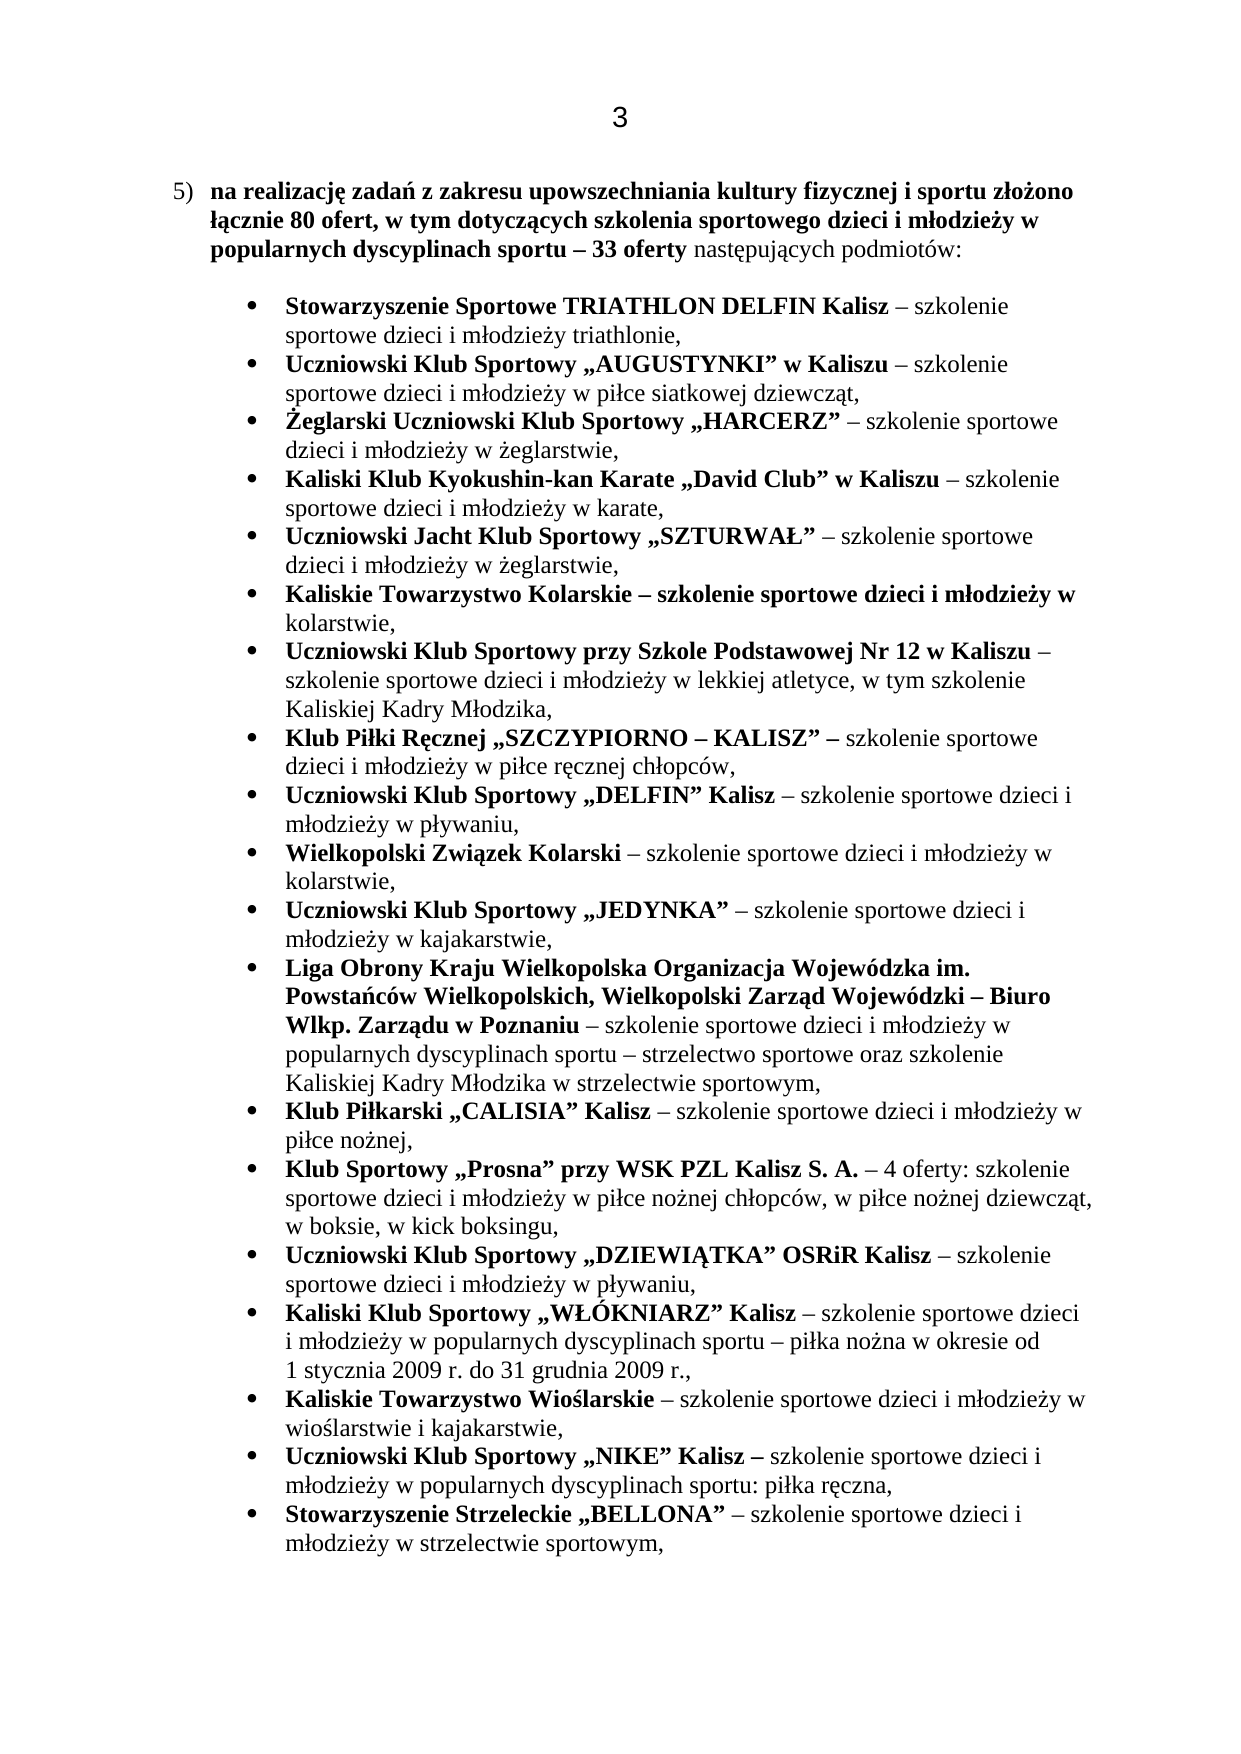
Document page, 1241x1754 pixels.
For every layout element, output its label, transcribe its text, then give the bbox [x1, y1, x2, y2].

list na realizację zadań z zakresu upowszechniania kultury fizycznej i sportu złożono łącznie 80 ofert, w tym dotyczących szkolenia sportowego dzieci i młodzieży w popularnych dyscyplinach sportu – 33 oferty następujących podmiotów: [173, 176, 1092, 263]
list Uczniowski Klub Sportowy „AUGUSTYNKI” w Kaliszu – szkolenie sportowe dzieci i młodzieży w piłce siatkowej dziewcząt, [248, 349, 1092, 406]
list Uczniowski Klub Sportowy przy Szkole Podstawowej Nr 12 w Kaliszu – szkolenie sportowe dzieci i młodzieży w lekkiej atletyce, w tym szkolenie Kaliskiej Kadry Młodzika, [248, 636, 1092, 723]
list Stowarzyszenie Sportowe TRIATHLON DELFIN Kalisz – szkolenie sportowe dzieci i młodzieży triathlonie, [248, 291, 1092, 349]
list Klub Sportowy „Prosna” przy WSK PZL Kalisz S. A. – 4 oferty: szkolenie sportowe dzieci i młodzieży w piłce nożnej chłopców, w piłce nożnej dziewcząt, w boksie, w kick boksingu, [248, 1154, 1092, 1240]
list Kaliskie Towarzystwo Wioślarskie – szkolenie sportowe dzieci i młodzieży w wioślarstwie i kajakarstwie, [248, 1384, 1092, 1441]
list Kaliski Klub Kyokushin-kan Karate „David Club” w Kaliszu – szkolenie sportowe dzieci i młodzieży w karate, [248, 464, 1092, 521]
list Uczniowski Klub Sportowy „NIKE” Kalisz – szkolenie sportowe dzieci i młodzieży w popularnych dyscyplinach sportu: piłka ręczna, [248, 1441, 1092, 1499]
list Wielkopolski Związek Kolarski – szkolenie sportowe dzieci i młodzieży w kolarstwie, [248, 838, 1092, 895]
list Kaliskie Towarzystwo Kolarskie – szkolenie sportowe dzieci i młodzieży w kolarstwie, [248, 579, 1092, 636]
list Uczniowski Jacht Klub Sportowy „SZTURWAŁ” – szkolenie sportowe dzieci i młodzieży w żeglarstwie, [248, 521, 1092, 579]
list Klub Piłki Ręcznej „SZCZYPIORNO – KALISZ” – szkolenie sportowe dzieci i młodzieży w piłce ręcznej chłopców, [248, 723, 1092, 780]
list Uczniowski Klub Sportowy „DZIEWIĄTKA” OSRiR Kalisz – szkolenie sportowe dzieci i młodzieży w pływaniu, [248, 1240, 1092, 1298]
list Klub Piłkarski „CALISIA” Kalisz – szkolenie sportowe dzieci i młodzieży w piłce nożnej, [248, 1096, 1092, 1154]
list Żeglarski Uczniowski Klub Sportowy „HARCERZ” – szkolenie sportowe dzieci i młodzieży w żeglarstwie, [248, 406, 1092, 464]
list Uczniowski Klub Sportowy „JEDYNKA” – szkolenie sportowe dzieci i młodzieży w kajakarstwie, [248, 895, 1092, 953]
list Kaliski Klub Sportowy „WŁÓKNIARZ” Kalisz – szkolenie sportowe dzieci i młodzieży w popularnych dyscyplinach sportu – piłka nożna w okresie od 1 stycznia 2009 r. do 31 grudnia 2009 r., [248, 1298, 1092, 1384]
list Stowarzyszenie Strzeleckie „BELLONA” – szkolenie sportowe dzieci i młodzieży w strzelectwie sportowym, [248, 1499, 1092, 1556]
list Liga Obrony Kraju Wielkopolska Organizacja Wojewódzka im. Powstańców Wielkopolskich, Wielkopolski Zarząd Wojewódzki – Biuro Wlkp. Zarządu w Poznaniu – szkolenie sportowe dzieci i młodzieży w popularnych dyscyplinach sportu – strzelectwo sportowe oraz szkolenie Kaliskiej Kadry Młodzika w strzelectwie sportowym, [248, 953, 1092, 1096]
list Uczniowski Klub Sportowy „DELFIN” Kalisz – szkolenie sportowe dzieci i młodzieży w pływaniu, [248, 780, 1092, 838]
